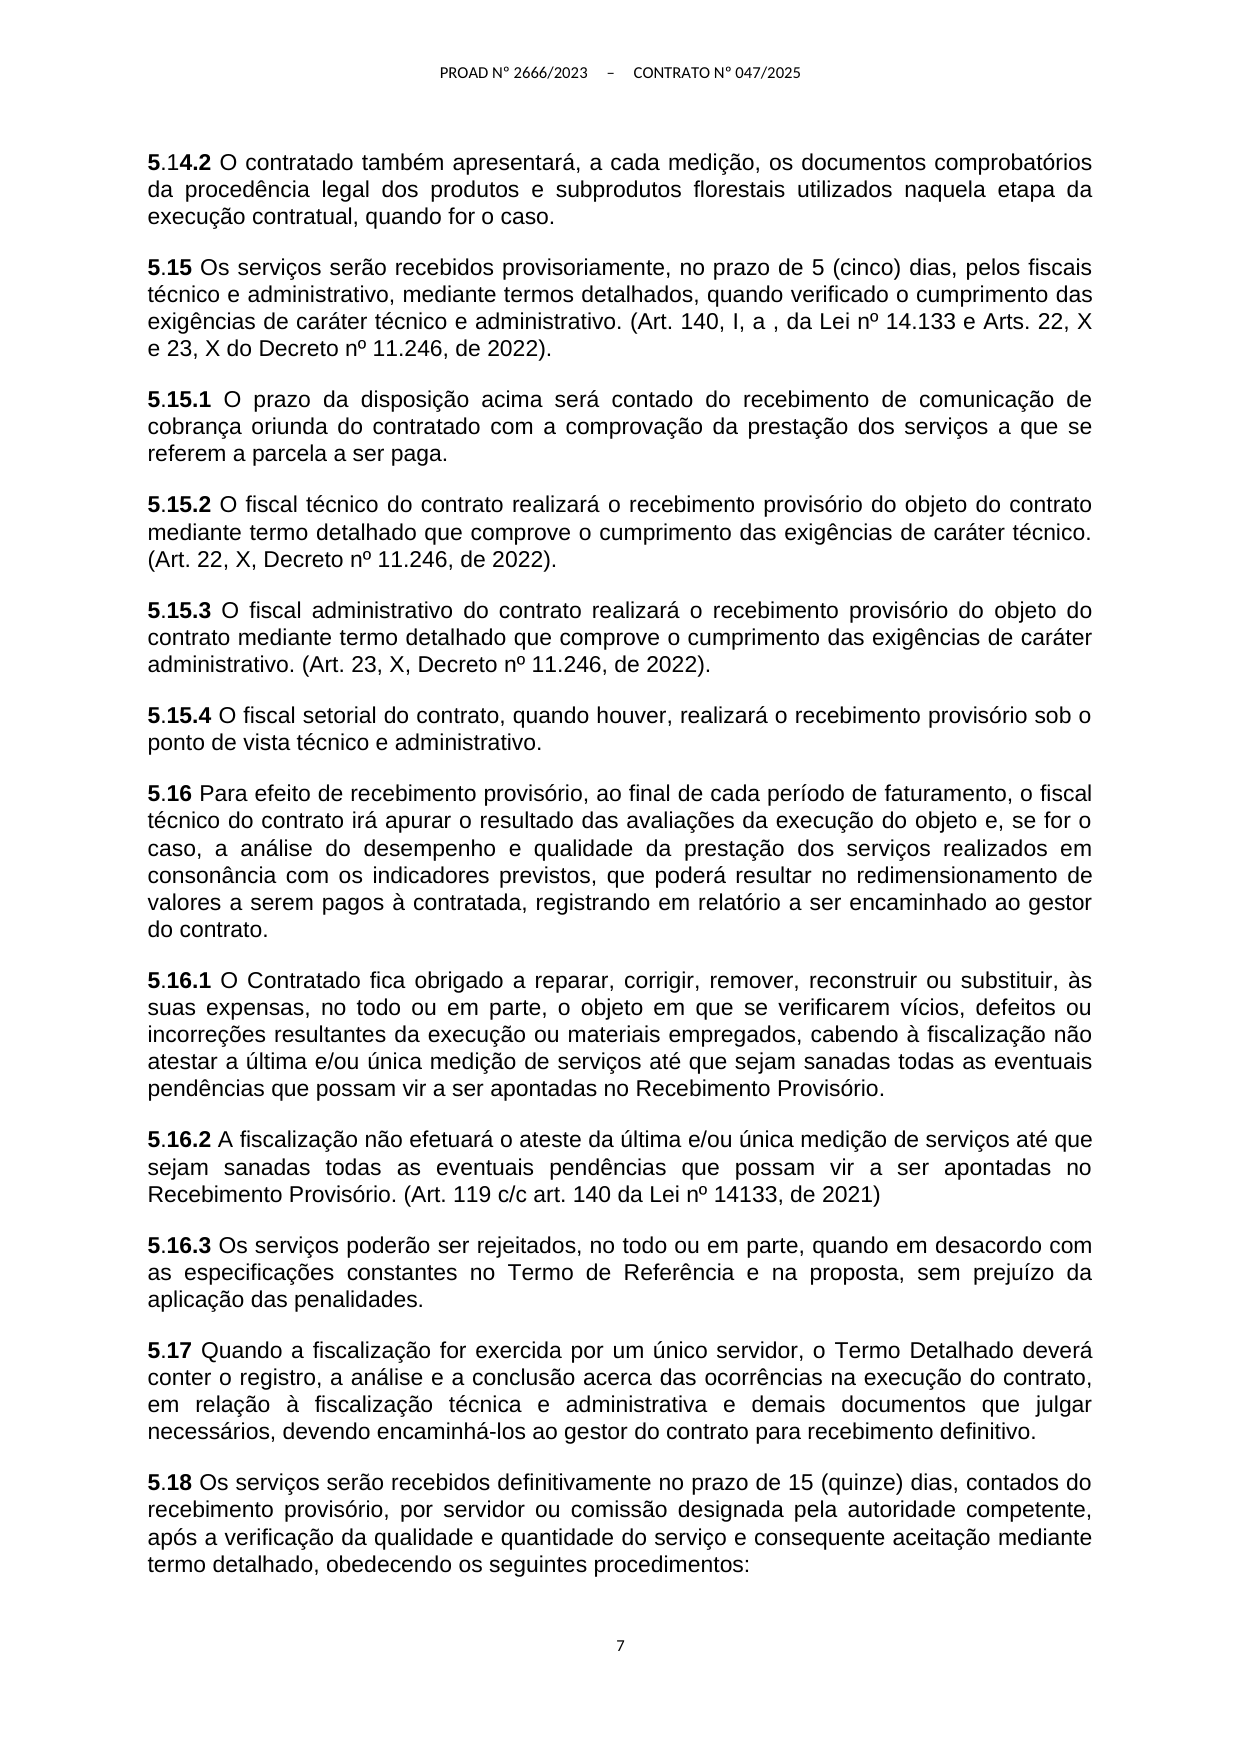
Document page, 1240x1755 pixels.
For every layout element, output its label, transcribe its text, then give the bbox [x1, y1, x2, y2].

text 5.15 Os serviços serão recebidos provisoriamente, no prazo de 5 (cinco) dias, pelos fiscais técnico e administrativo, mediante termos detalhados, quando verificado o cumprimento das exigências de caráter técnico e administrativo. (Art. 140, I, a , da Lei nº 14.133 e Arts. 22, X e 23, X do Decreto nº 11.246, de 2022). [147, 254, 1093, 361]
text 5.16.2 A fiscalização não efetuará o ateste da última e/ou única medição de serviços até que sejam sanadas todas as eventuais pendências que possam vir a ser apontadas no Recebimento Provisório. (Art. 119 c/c art. 140 da Lei nº 14133, de 2021) [147, 1126, 1093, 1207]
text 5.16.3 Os serviços poderão ser rejeitados, no todo ou em parte, quando em desacordo com as especificações constantes no Termo de Referência e na proposta, sem prejuízo da aplicação das penalidades. [147, 1232, 1093, 1312]
text 5.16.1 O Contratado fica obrigado a reparar, corrigir, remover, reconstruir ou substituir, às suas expensas, no todo ou em parte, o objeto em que se verificarem vícios, defeitos ou incorreções resultantes da execução ou materiais empregados, cabendo à fiscalização não atestar a última e/ou única medição de serviços até que sejam sanadas todas as eventuais pendências que possam vir a ser apontadas no Recebimento Provisório. [147, 967, 1093, 1102]
text 5.17 Quando a fiscalização for exercida por um único servidor, o Termo Detalhado deverá conter o registro, a análise e a conclusão acerca das ocorrências na execução do contrato, em relação à fiscalização técnica e administrativa e demais documentos que julgar necessários, devendo encaminhá-los ao gestor do contrato para recebimento definitivo. [147, 1337, 1093, 1444]
text 5.14.2 O contratado também apresentará, a cada medição, os documentos comprobatórios da procedência legal dos produtos e subprodutos florestais utilizados naquela etapa da execução contratual, quando for o caso. [147, 148, 1093, 229]
text 5.15.4 O fiscal setorial do contrato, quando houver, realizará o recebimento provisório sob o ponto de vista técnico e administrativo. [147, 702, 1093, 756]
text 5.15.2 O fiscal técnico do contrato realizará o recebimento provisório do objeto do contrato mediante termo detalhado que comprove o cumprimento das exigências de caráter técnico. (Art. 22, X, Decreto nº 11.246, de 2022). [147, 491, 1093, 572]
text 5.18 Os serviços serão recebidos definitivamente no prazo de 15 (quinze) dias, contados do recebimento provisório, por servidor ou comissão designada pela autoridade competente, após a verificação da qualidade e quantidade do serviço e consequente aceitação mediante termo detalhado, obedecendo os seguintes procedimentos: [147, 1469, 1093, 1577]
text 5.15.1 O prazo da disposição acima será contado do recebimento de comunicação de cobrança oriunda do contratado com a comprovação da prestação dos serviços a que se referem a parcela a ser paga. [147, 386, 1093, 467]
text 5.16 Para efeito de recebimento provisório, ao final de cada período de faturamento, o fiscal técnico do contrato irá apurar o resultado das avaliações da execução do objeto e, se for o caso, a análise do desempenho e qualidade da prestação dos serviços realizados em consonância com os indicadores previstos, que poderá resultar no redimensionamento de valores a serem pagos à contratada, registrando em relatório a ser encaminhado ao gestor do contrato. [147, 780, 1093, 942]
text 5.15.3 O fiscal administrativo do contrato realizará o recebimento provisório do objeto do contrato mediante termo detalhado que comprove o cumprimento das exigências de caráter administrativo. (Art. 23, X, Decreto nº 11.246, de 2022). [147, 597, 1093, 677]
